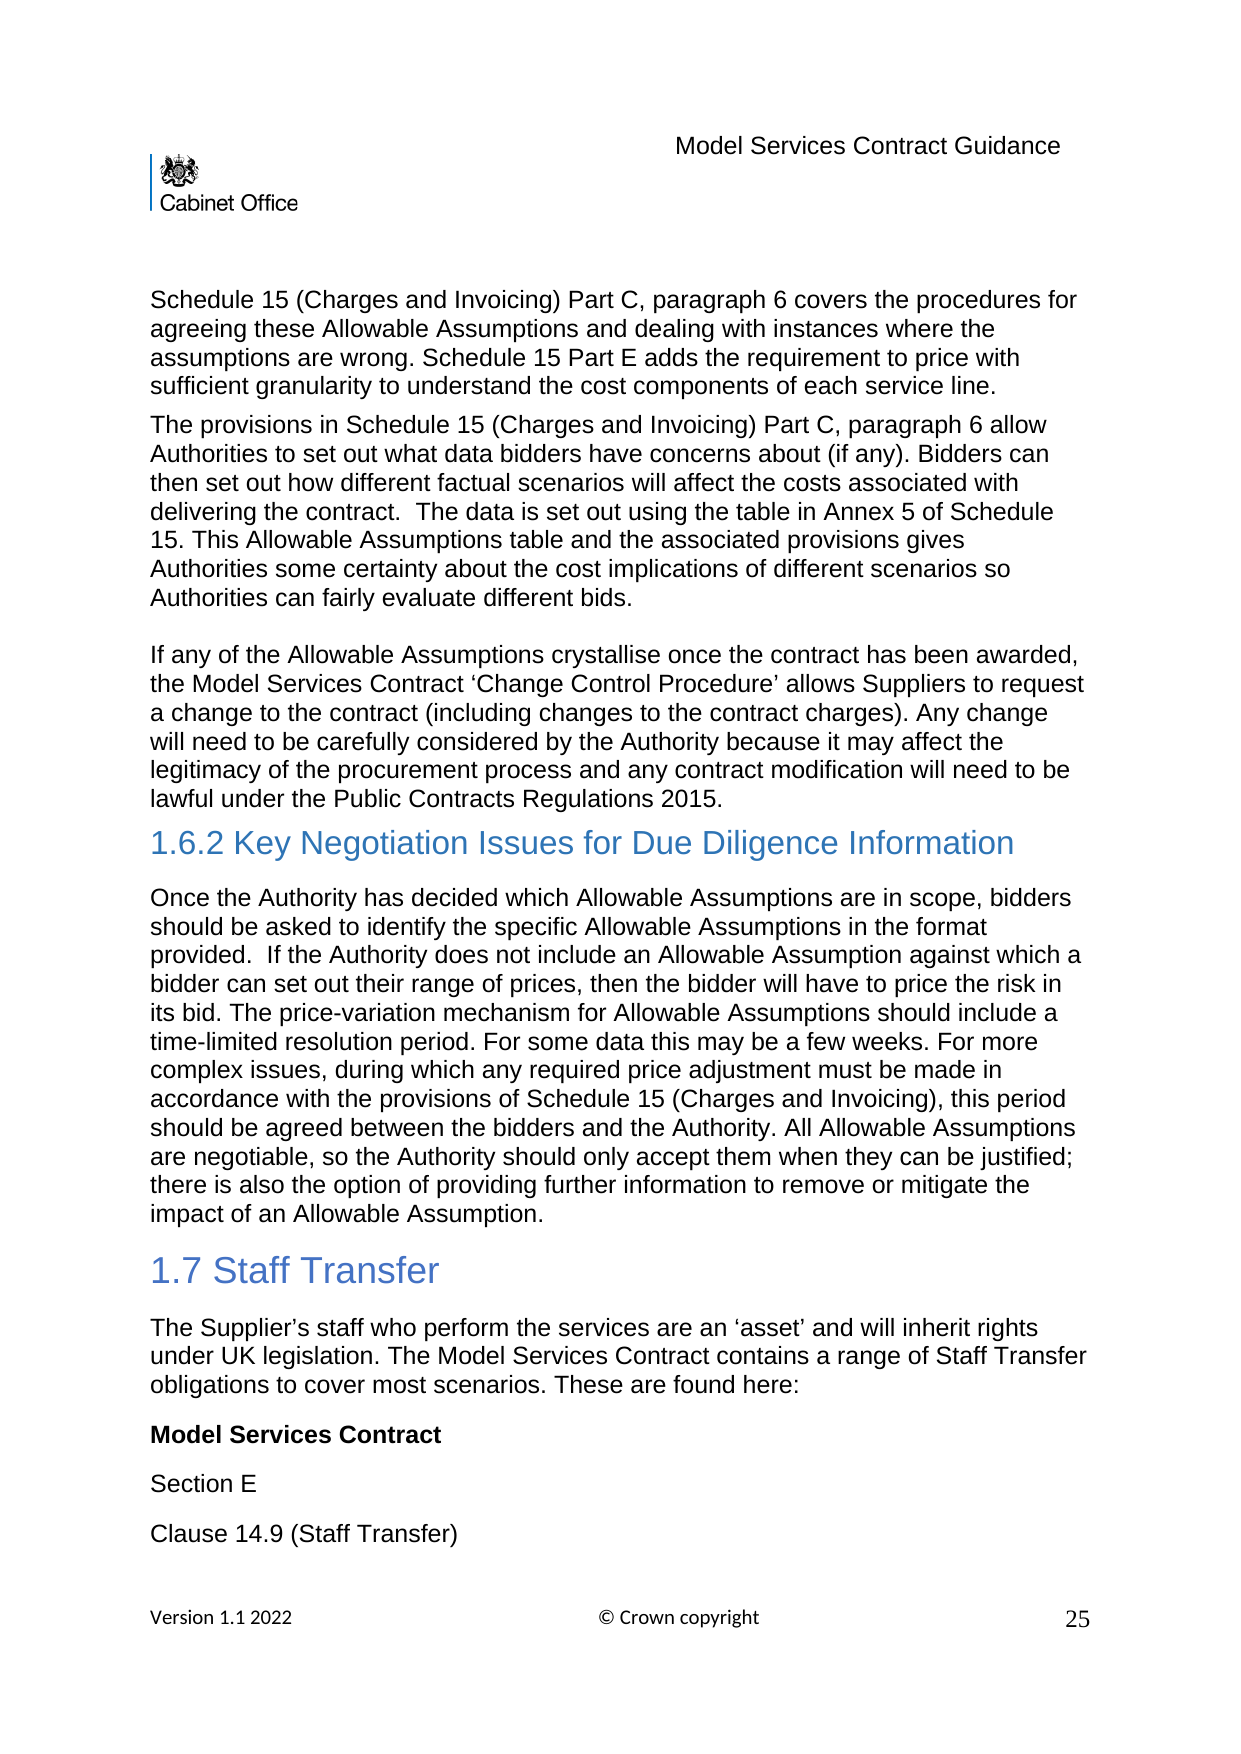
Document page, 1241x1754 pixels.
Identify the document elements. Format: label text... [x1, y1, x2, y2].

text 1.7 Staff Transfer [150, 1248, 1090, 1292]
text 1.6.2 Key Negotiation Issues for Due Diligence Information [150, 823, 1090, 862]
text Once the Authority has decided which Allowable Assumptions are in scope, bidders should be asked to identify the specific Allowable Assumptions in the format provided. If the Authority does not include an Allowable Assumption against which a bidder can set out their range of prices, then the bidder will have to price the risk in its bid. The price-variation mechanism for Allowable Assumptions should include a time-limited resolution period. For some data this may be a few weeks. For more complex issues, during which any required price adjustment must be made in accordance with the provisions of Schedule 15 (Charges and Invoicing), this period should be agreed between the bidders and the Authority. All Allowable Assumptions are negotiable, so the Authority should only accept them when they can be justified; there is also the option of providing further information to remove or mitigate the impact of an Allowable Assumption. [150, 883, 1090, 1228]
text If any of the Allowable Assumptions crystallise once the contract has been awarded, the Model Services Contract ‘Change Control Procedure’ allows Suppliers to request a change to the contract (including changes to the contract charges). Any change will need to be carefully considered by the Authority because it may affect the legitimacy of the procurement process and any contract modification will need to be lawful under the Public Contracts Regulations 2015. [150, 641, 1090, 813]
text Schedule 15 (Charges and Invoicing) Part C, paragraph 6 covers the procedures for agreeing these Allowable Assumptions and dealing with instances where the assumptions are wrong. Schedule 15 Part E adds the requirement to price with sufficient granularity to understand the cost components of each service line. [150, 285, 1090, 400]
text Section E [150, 1469, 1090, 1498]
text The provisions in Schedule 15 (Charges and Invoicing) Part C, paragraph 6 allow Authorities to set out what data bidders have concerns about (if any). Bidders can then set out how different factual scenarios will affect the costs associated with delivering the contract. The data is set out using the table in Annex 5 of Schedule 15. This Allowable Assumptions table and the associated provisions gives Authorities some certainty about the cost implications of different scenarios so Authorities can fairly evaluate different bids. [150, 411, 1090, 612]
text Model Services Contract [150, 1419, 1090, 1448]
text Clause 14.9 (Staff Transfer) [150, 1519, 1090, 1547]
text The Supplier’s staff who perform the services are an ‘asset’ and will inherit rights under UK legislation. The Model Services Contract contains a range of Staff Transfer obligations to cover most scenarios. These are found here: [150, 1312, 1090, 1399]
